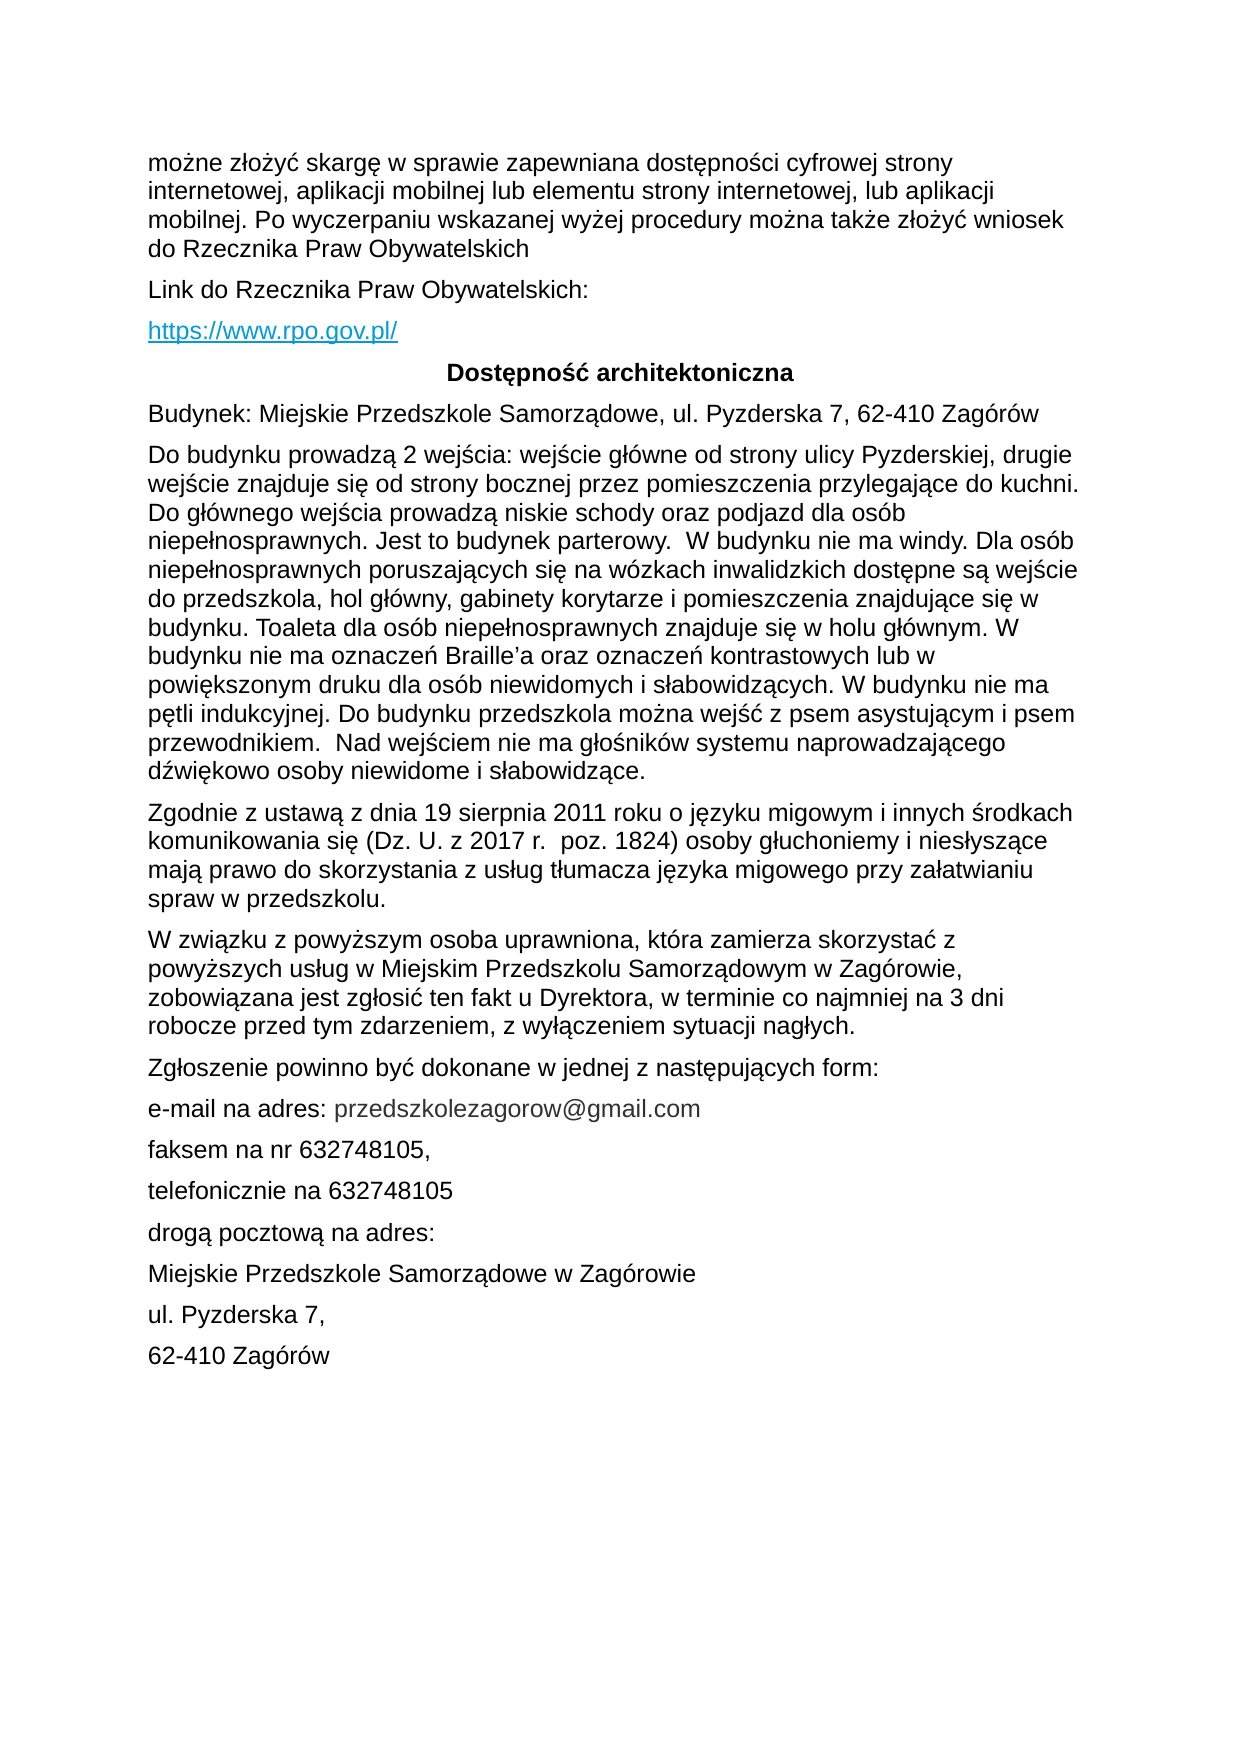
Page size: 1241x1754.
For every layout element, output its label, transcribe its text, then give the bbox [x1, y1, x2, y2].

text Zgodnie z ustawą z dnia 19 sierpnia 2011 roku o języku migowym i innych środkach komunikowania się (Dz. U. z 2017 r. poz. 1824) osoby głuchoniemy i niesłyszące mają prawo do skorzystania z usług tłumacza języka migowego przy załatwianiu spraw w przedszkolu. [148, 798, 1093, 913]
text 62-410 Zagórów [148, 1341, 1093, 1370]
text https://www.rpo.gov.pl/ [148, 316, 1093, 345]
text Zgłoszenie powinno być dokonane w jednej z następujących form: [148, 1053, 1093, 1081]
text ul. Pyzderska 7, [148, 1300, 1093, 1329]
text Budynek: Miejskie Przedszkole Samorządowe, ul. Pyzderska 7, 62-410 Zagórów [148, 399, 1093, 428]
text Link do Rzecznika Praw Obywatelskich: [148, 275, 1093, 304]
text telefonicznie na 632748105 [148, 1176, 1093, 1205]
text W związku z powyższym osoba uprawniona, która zamierza skorzystać z powyższych usług w Miejskim Przedszkolu Samorządowym w Zagórowie, zobowiązana jest zgłosić ten fakt u Dyrektora, w terminie co najmniej na 3 dni robocze przed tym zdarzeniem, z wyłączeniem sytuacji nagłych. [148, 925, 1093, 1040]
text drogą pocztową na adres: [148, 1218, 1093, 1246]
text Dostępność architektoniczna [148, 358, 1093, 386]
text możne złożyć skargę w sprawie zapewniana dostępności cyfrowej strony internetowej, aplikacji mobilnej lub elementu strony internetowej, lub aplikacji mobilnej. Po wyczerpaniu wskazanej wyżej procedury można także złożyć wniosek do Rzecznika Praw Obywatelskich [148, 148, 1093, 263]
text Do budynku prowadzą 2 wejścia: wejście główne od strony ulicy Pyzderskiej, drugie wejście znajduje się od strony bocznej przez pomieszczenia przylegające do kuchni. Do głównego wejścia prowadzą niskie schody oraz podjazd dla osób niepełnosprawnych. Jest to budynek parterowy. W budynku nie ma windy. Dla osób niepełnosprawnych poruszających się na wózkach inwalidzkich dostępne są wejście do przedszkola, hol główny, gabinety korytarze i pomieszczenia znajdujące się w budynku. Toaleta dla osób niepełnosprawnych znajduje się w holu głównym. W budynku nie ma oznaczeń Braille’a oraz oznaczeń kontrastowych lub w powiększonym druku dla osób niewidomych i słabowidzących. W budynku nie ma pętli indukcyjnej. Do budynku przedszkola można wejść z psem asystującym i psem przewodnikiem. Nad wejściem nie ma głośników systemu naprowadzającego dźwiękowo osoby niewidome i słabowidzące. [148, 440, 1093, 785]
text e-mail na adres: przedszkolezagorow@gmail.com [148, 1094, 1093, 1123]
text Miejskie Przedszkole Samorządowe w Zagórowie [148, 1259, 1093, 1288]
text faksem na nr 632748105, [148, 1135, 1093, 1164]
